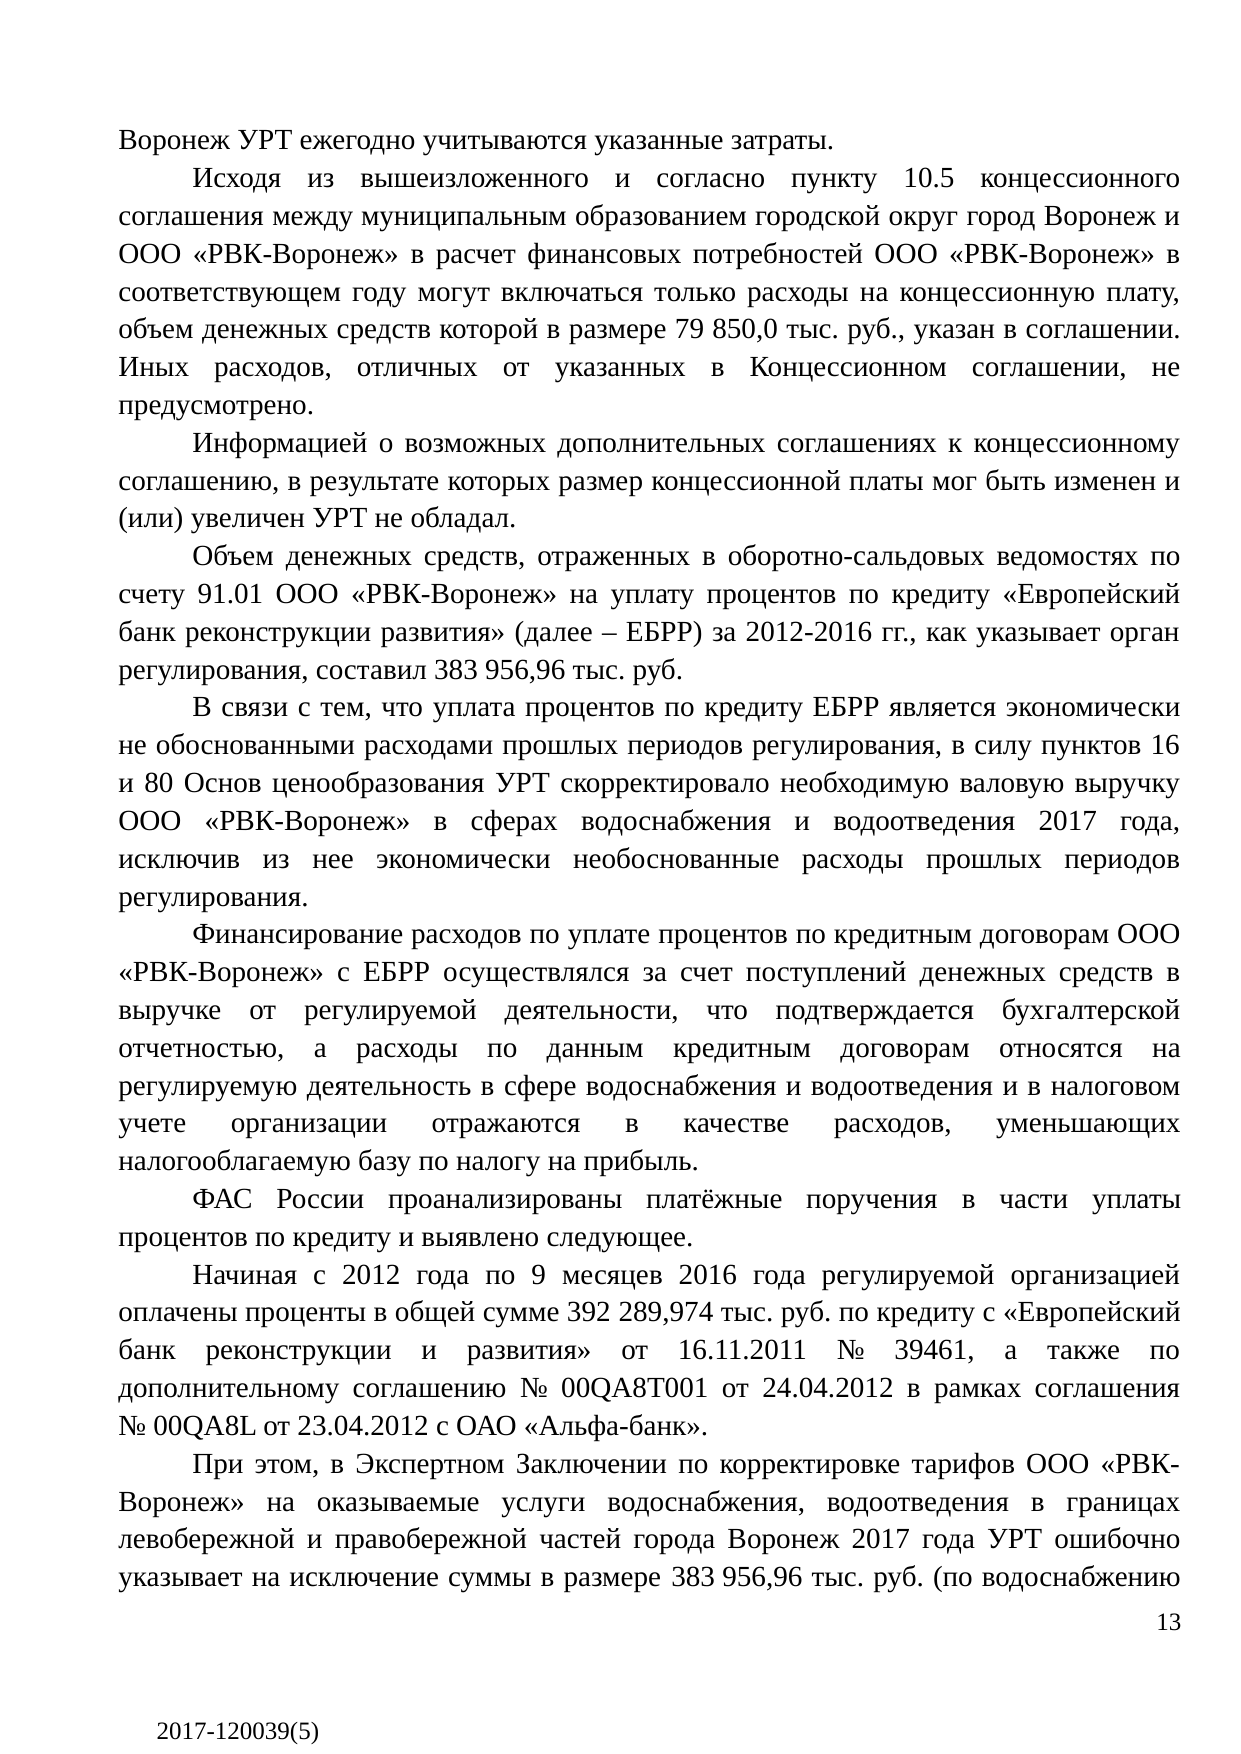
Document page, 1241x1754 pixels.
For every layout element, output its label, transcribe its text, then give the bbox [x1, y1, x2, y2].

text Воронеж УРТ ежегодно учитываются указанные затраты. [118, 118, 1181, 156]
text Информацией о возможных дополнительных соглашениях к концессионному соглашению, в результате которых размер концессионной платы мог быть изменен и (или) увеличен УРТ не обладал. [118, 421, 1181, 534]
text ФАС России проанализированы платёжные поручения в части уплаты процентов по кредиту и выявлено следующее. [118, 1177, 1181, 1252]
text Финансирование расходов по уплате процентов по кредитным договорам ООО «РВК-Воронеж» с ЕБРР осуществлялся за счет поступлений денежных средств в выручке от регулируемой деятельности, что подтверждается бухгалтерской отчетностью, а расходы по данным кредитным договорам относятся на регулируемую деятельность в сфере водоснабжения и водоотведения и в налоговом учете организации отражаются в качестве расходов, уменьшающих налогооблагаемую базу по налогу на прибыль. [118, 912, 1181, 1177]
text Начиная с 2012 года по 9 месяцев 2016 года регулируемой организацией оплачены проценты в общей сумме 392 289,974 тыс. руб. по кредиту с «Европейский банк реконструкции и развития» от 16.11.2011 № 39461, а также по дополнительному соглашению № 00QA8T001 от 24.04.2012 в рамках соглашения № 00QA8L от 23.04.2012 с ОАО «Альфа-банк». [118, 1252, 1181, 1442]
text Объем денежных средств, отраженных в оборотно-сальдовых ведомостях по счету 91.01 ООО «РВК-Воронеж» на уплату процентов по кредиту «Европейский банк реконструкции развития» (далее – ЕБРР) за 2012-2016 гг., как указывает орган регулирования, составил 383 956,96 тыс. руб. [118, 534, 1181, 685]
text При этом, в Экспертном Заключении по корректировке тарифов ООО «РВК-Воронеж» на оказываемые услуги водоснабжения, водоотведения в границах левобережной и правобережной частей города Воронеж 2017 года УРТ ошибочно указывает на исключение суммы в размере 383 956,96 тыс. руб. (по водоснабжению [118, 1442, 1181, 1593]
text Исходя из вышеизложенного и согласно пункту 10.5 концессионного соглашения между муниципальным образованием городской округ город Воронеж и ООО «РВК-Воронеж» в расчет финансовых потребностей ООО «РВК-Воронеж» в соответствующем году могут включаться только расходы на концессионную плату, объем денежных средств которой в размере 79 850,0 тыс. руб., указан в соглашении. Иных расходов, отличных от указанных в Концессионном соглашении, не предусмотрено. [118, 156, 1181, 421]
text В связи с тем, что уплата процентов по кредиту ЕБРР является экономически не обоснованными расходами прошлых периодов регулирования, в силу пунктов 16 и 80 Основ ценообразования УРТ скорректировало необходимую валовую выручку ООО «РВК-Воронеж» в сферах водоснабжения и водоотведения 2017 года, исключив из нее экономически необоснованные расходы прошлых периодов регулирования. [118, 685, 1181, 912]
